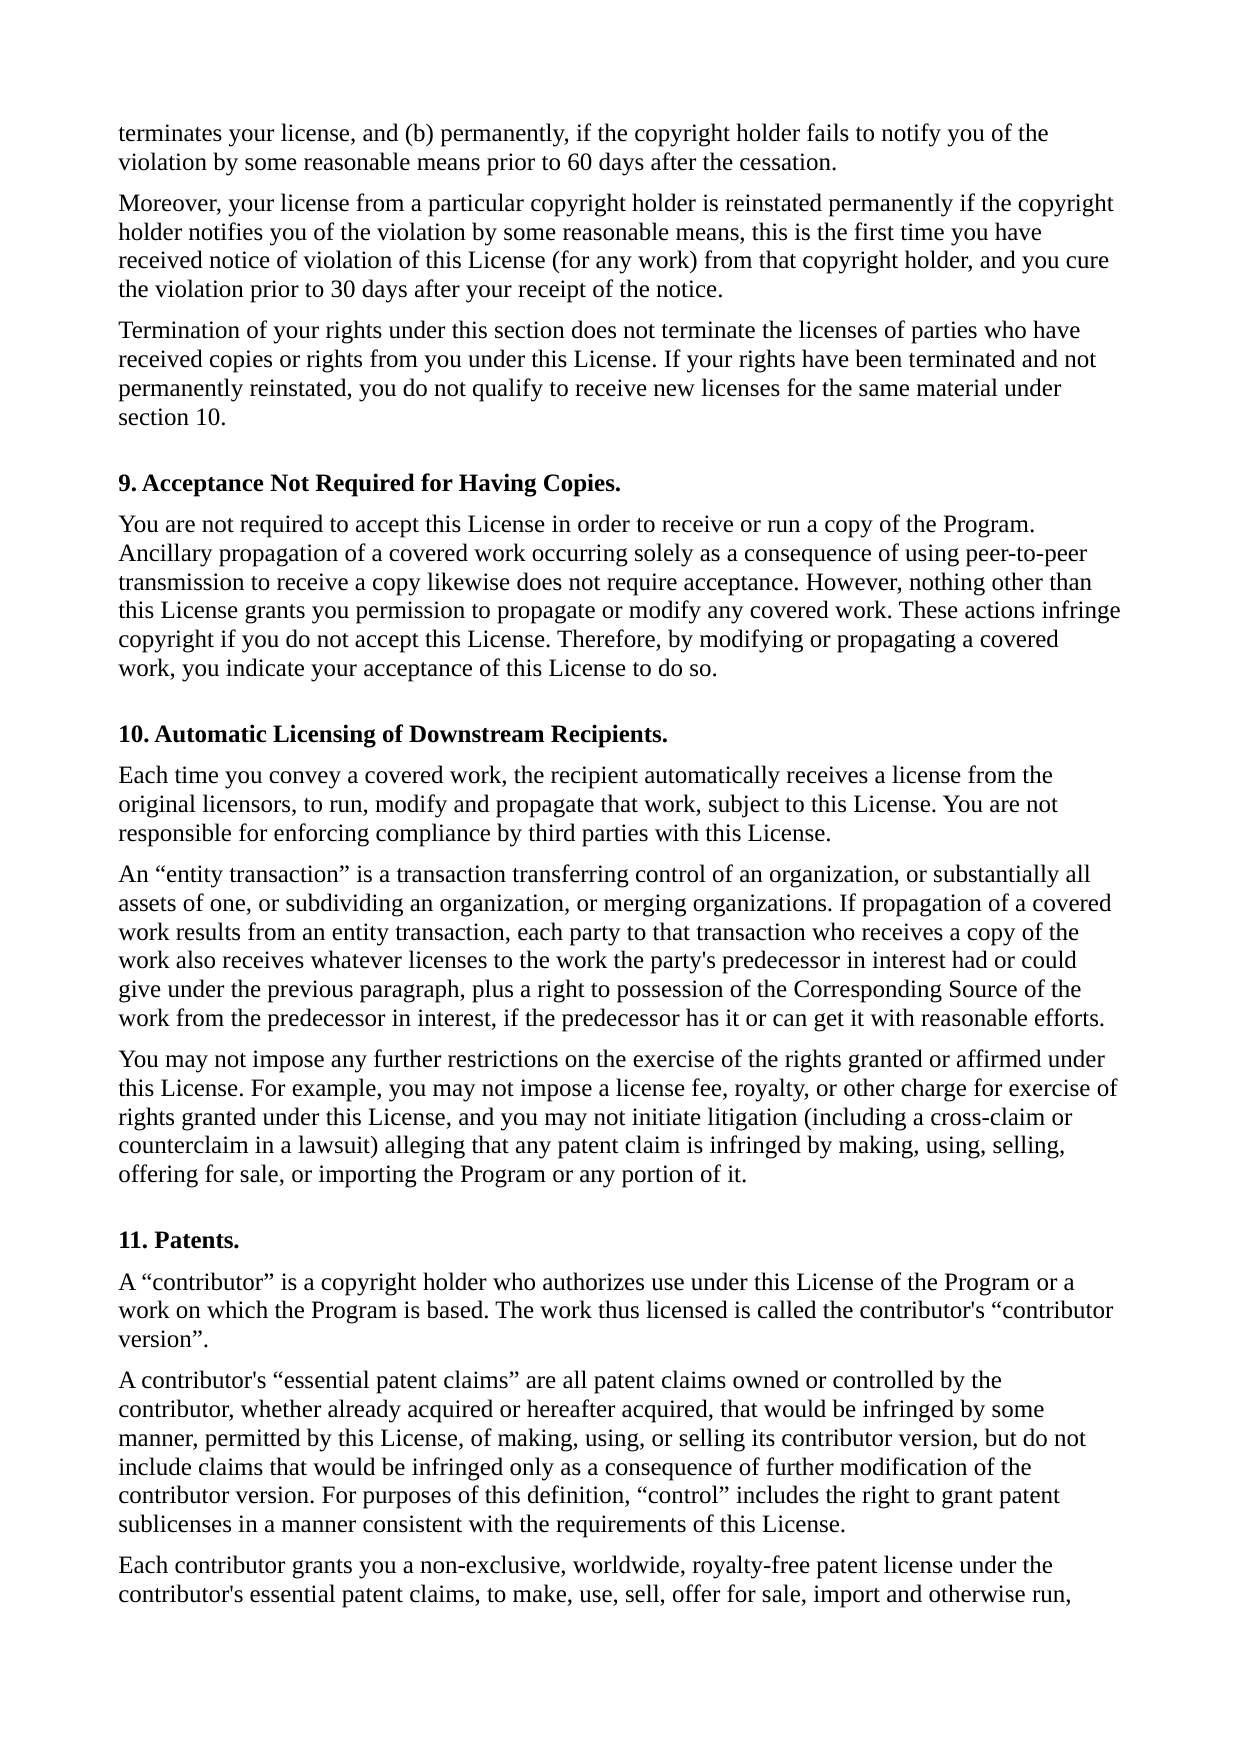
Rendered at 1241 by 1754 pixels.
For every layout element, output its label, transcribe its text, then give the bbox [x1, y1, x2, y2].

text You are not required to accept this License in order to receive or run a copy of the Program. Ancillary propagation of a covered work occurring solely as a consequence of using peer-to-peer transmission to receive a copy likewise does not require acceptance. However, nothing other than this License grants you permission to propagate or modify any covered work. These actions infringe copyright if you do not accept this License. Therefore, by modifying or propagating a covered work, you indicate your acceptance of this License to do so. [118, 509, 1122, 682]
subtitle 10. Automatic Licensing of Downstream Recipients. [118, 719, 1122, 748]
text Each contributor grants you a non-exclusive, worldwide, royalty-free patent license under the contributor's essential patent claims, to make, use, sell, offer for sale, import and otherwise run, [118, 1551, 1122, 1608]
subtitle 9. Acceptance Not Required for Having Copies. [118, 468, 1122, 497]
text A contributor's “essential patent claims” are all patent claims owned or controlled by the contributor, whether already acquired or hereafter acquired, that would be infringed by some manner, permitted by this License, of making, using, or selling its contributor version, but do not include claims that would be infringed only as a consequence of further modification of the contributor version. For purposes of this definition, “control” includes the right to grant patent sublicenses in a manner consistent with the requirements of this License. [118, 1366, 1122, 1538]
subtitle 11. Patents. [118, 1226, 1122, 1254]
text You may not impose any further restrictions on the exercise of the rights granted or affirmed under this License. For example, you may not impose a license fee, royalty, or other charge for exercise of rights granted under this License, and you may not initiate litigation (including a cross-claim or counterclaim in a lawsuit) alleging that any patent claim is infringed by making, using, selling, offering for sale, or importing the Program or any portion of it. [118, 1044, 1122, 1188]
text Moreover, your license from a particular copyright holder is reinstated permanently if the copyright holder notifies you of the violation by some reasonable means, this is the first time you have received notice of violation of this License (for any work) from that copyright holder, and you cure the violation prior to 30 days after your receipt of the notice. [118, 188, 1122, 303]
text An “entity transaction” is a transaction transferring control of an organization, or substantially all assets of one, or subdividing an organization, or merging organizations. If propagation of a covered work results from an entity transaction, each party to that transaction who receives a copy of the work also receives whatever licenses to the work the party's predecessor in interest had or could give under the previous paragraph, plus a right to possession of the Corresponding Source of the work from the predecessor in interest, if the predecessor has it or can get it with reasonable efforts. [118, 859, 1122, 1032]
text terminates your license, and (b) permanently, if the copyright holder fails to notify you of the violation by some reasonable means prior to 60 days after the cessation. [118, 118, 1122, 176]
text Each time you convey a covered work, the recipient automatically receives a license from the original licensors, to run, modify and propagate that work, subject to this License. You are not responsible for enforcing compliance by third parties with this License. [118, 761, 1122, 847]
text A “contributor” is a copyright holder who authorizes use under this License of the Program or a work on which the Program is based. The work thus licensed is called the contributor's “contributor version”. [118, 1267, 1122, 1353]
text Termination of your rights under this section does not terminate the licenses of parties who have received copies or rights from you under this License. If your rights have been terminated and not permanently reinstated, you do not qualify to receive new licenses for the same material under section 10. [118, 316, 1122, 431]
